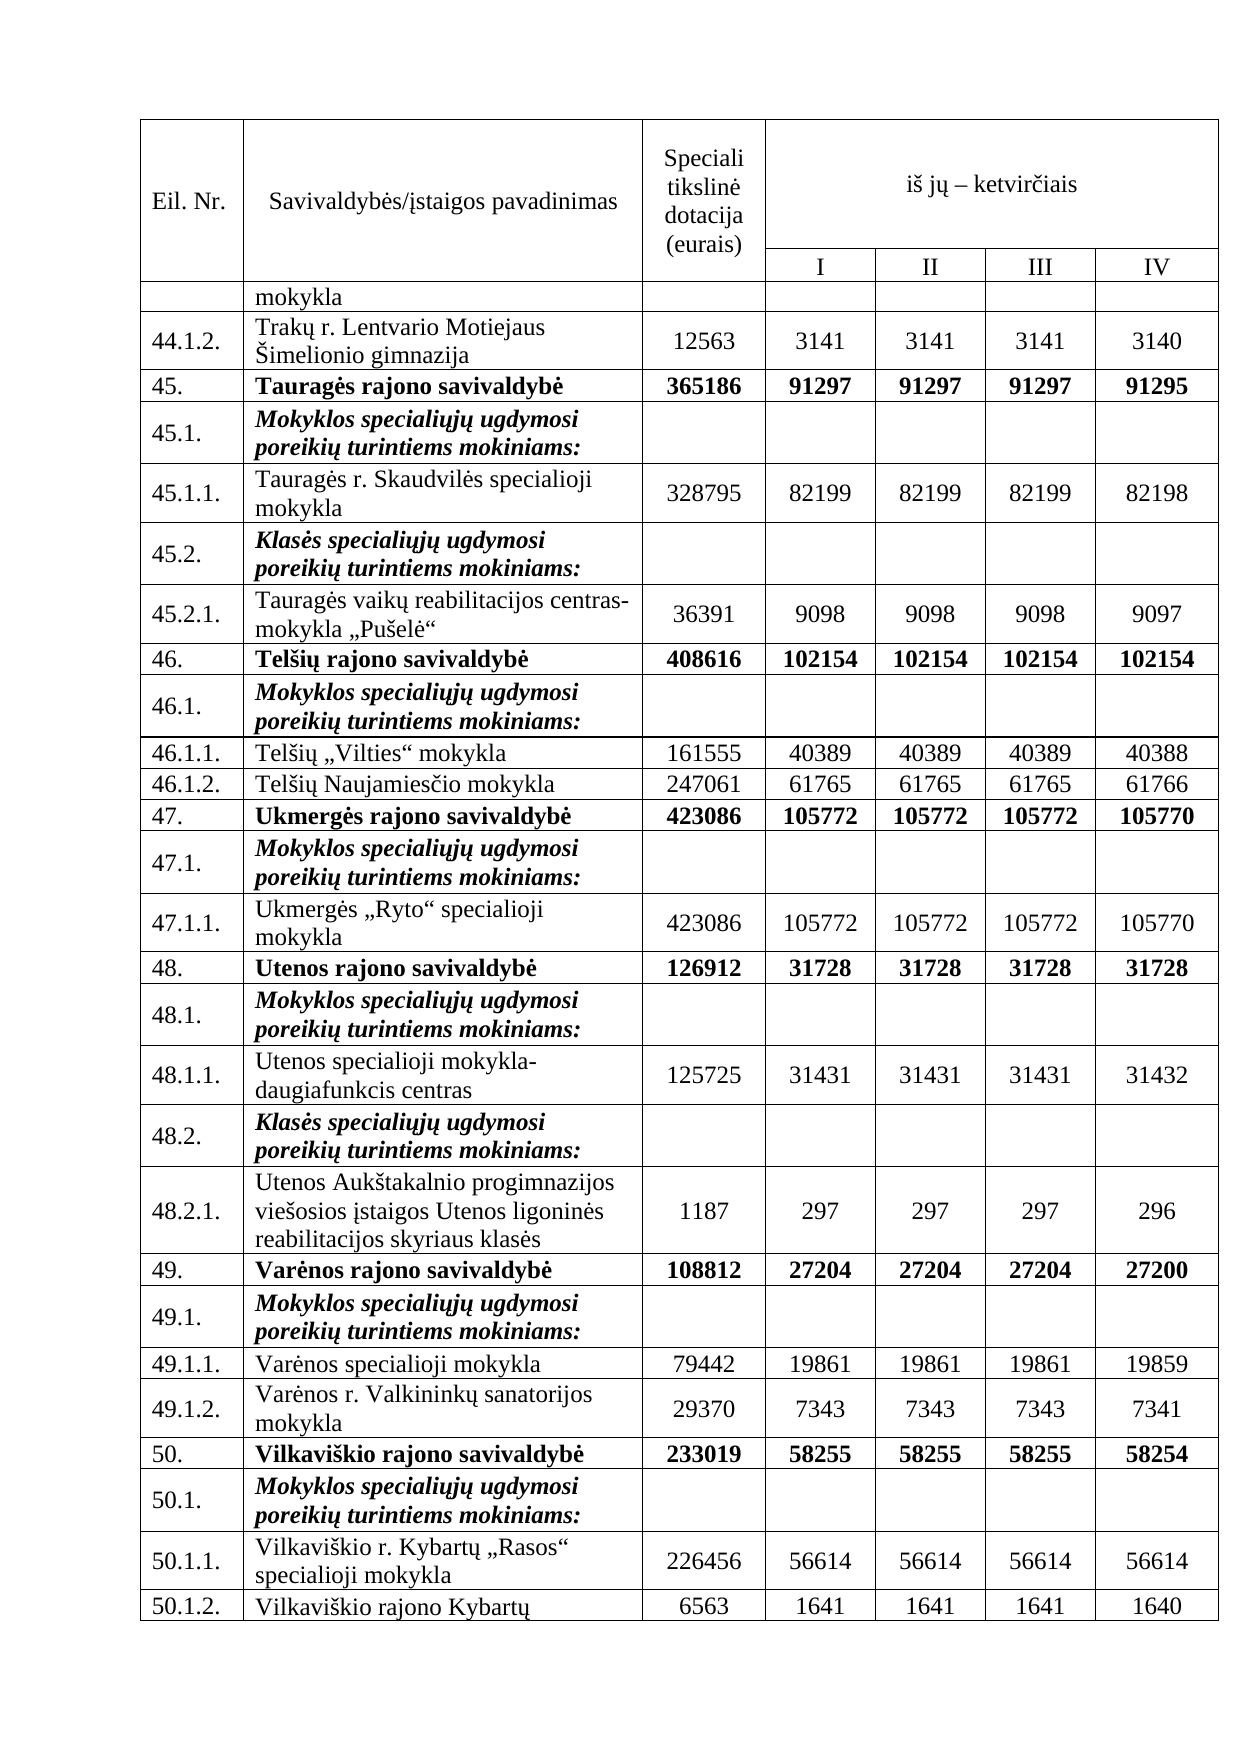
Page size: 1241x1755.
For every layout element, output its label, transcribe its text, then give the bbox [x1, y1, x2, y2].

table_cell 126912 [643, 952, 765, 982]
table_cell Mokyklos specialiųjų ugdymosi poreikių turintiems mokiniams: [244, 1286, 642, 1347]
table_cell [766, 1469, 875, 1531]
table_cell 105770 [1096, 800, 1218, 830]
table_cell 1641 [766, 1590, 875, 1620]
table_cell [643, 523, 765, 584]
table_cell 40388 [1096, 738, 1218, 768]
table_cell [141, 282, 243, 311]
table_cell 91297 [766, 370, 875, 401]
table_cell Telšių „Vilties“ mokykla [244, 738, 642, 768]
table_cell [986, 282, 1095, 311]
table_cell 61766 [1096, 769, 1218, 799]
table_cell [986, 402, 1095, 463]
table_cell 56614 [1096, 1532, 1218, 1589]
table_cell 247061 [643, 769, 765, 799]
table_cell 19861 [876, 1348, 985, 1378]
table_cell [1096, 831, 1218, 893]
table_cell I [766, 249, 875, 281]
table_cell [643, 1469, 765, 1531]
table_cell [766, 831, 875, 893]
table_cell 40389 [876, 738, 985, 768]
table_cell [643, 1105, 765, 1166]
table_cell 6563 [643, 1590, 765, 1620]
table_cell [986, 675, 1095, 736]
table_cell 61765 [766, 769, 875, 799]
table_cell 49.1. [141, 1286, 243, 1347]
table_cell 105772 [986, 800, 1095, 830]
table_cell 48.2. [141, 1105, 243, 1166]
table_cell III [986, 249, 1095, 281]
table_cell [1096, 984, 1218, 1045]
table_header iš jų – ketvirčiais [766, 120, 1218, 248]
table_cell 297 [986, 1167, 1095, 1253]
table_cell 49. [141, 1254, 243, 1284]
table_cell [876, 402, 985, 463]
table_cell 45.1. [141, 402, 243, 463]
table_cell 7341 [1096, 1379, 1218, 1437]
table_cell 161555 [643, 738, 765, 768]
table_cell Tauragės vaikų reabilitacijos centras-mokykla „Pušelė“ [244, 585, 642, 643]
table_cell 58254 [1096, 1438, 1218, 1468]
table_cell 3141 [986, 312, 1095, 369]
table_cell [766, 675, 875, 736]
table_cell 58255 [986, 1438, 1095, 1468]
table_cell 91295 [1096, 370, 1218, 401]
table_cell Varėnos specialioji mokykla [244, 1348, 642, 1378]
table_cell 1187 [643, 1167, 765, 1253]
table_cell [876, 282, 985, 311]
table_cell Utenos specialioji mokykla-daugiafunkcis centras [244, 1046, 642, 1103]
table_cell 27200 [1096, 1254, 1218, 1284]
table_cell 125725 [643, 1046, 765, 1103]
table_cell 79442 [643, 1348, 765, 1378]
table_cell 31728 [1096, 952, 1218, 982]
table_cell 27204 [986, 1254, 1095, 1284]
table_cell [766, 1286, 875, 1347]
table_cell 233019 [643, 1438, 765, 1468]
table_cell 102154 [986, 644, 1095, 674]
table_cell 45. [141, 370, 243, 401]
table_cell [766, 1105, 875, 1166]
table_cell 408616 [643, 644, 765, 674]
table_cell 1640 [1096, 1590, 1218, 1620]
table_cell Tauragės r. Skaudvilės specialioji mokykla [244, 464, 642, 522]
table_cell II [876, 249, 985, 281]
table_header Speciali tikslinė dotacija (eurais) [643, 120, 765, 281]
table_cell [766, 523, 875, 584]
table_cell 58255 [766, 1438, 875, 1468]
table_cell 82199 [766, 464, 875, 522]
table_cell Utenos Aukštakalnio progimnazijos viešosios įstaigos Utenos ligoninės reabilitacijos skyriaus klasės [244, 1167, 642, 1253]
table_cell 56614 [766, 1532, 875, 1589]
table_cell 297 [876, 1167, 985, 1253]
table_cell 36391 [643, 585, 765, 643]
table_cell [986, 1469, 1095, 1531]
table_cell 31432 [1096, 1046, 1218, 1103]
table_cell [643, 675, 765, 736]
table_cell 82199 [986, 464, 1095, 522]
table_cell 3141 [766, 312, 875, 369]
table_cell Mokyklos specialiųjų ugdymosi poreikių turintiems mokiniams: [244, 402, 642, 463]
table_cell [876, 523, 985, 584]
table_cell 226456 [643, 1532, 765, 1589]
table_cell [1096, 675, 1218, 736]
table_cell 19861 [986, 1348, 1095, 1378]
table_cell [1096, 282, 1218, 311]
table_cell 49.1.2. [141, 1379, 243, 1437]
table_cell 9098 [766, 585, 875, 643]
table_cell 46.1. [141, 675, 243, 736]
table_cell [876, 1469, 985, 1531]
table_cell [1096, 1105, 1218, 1166]
table_cell 108812 [643, 1254, 765, 1284]
table_cell [986, 1286, 1095, 1347]
table_cell 56614 [876, 1532, 985, 1589]
table_cell 1641 [986, 1590, 1095, 1620]
table_cell [876, 1286, 985, 1347]
table_cell 27204 [876, 1254, 985, 1284]
table_cell 105770 [1096, 894, 1218, 951]
table_cell [986, 984, 1095, 1045]
table_cell 9098 [876, 585, 985, 643]
table_cell Tauragės rajono savivaldybė [244, 370, 642, 401]
table_cell [1096, 1286, 1218, 1347]
table_cell 296 [1096, 1167, 1218, 1253]
table_cell [986, 1105, 1095, 1166]
table_cell Mokyklos specialiųjų ugdymosi poreikių turintiems mokiniams: [244, 984, 642, 1045]
table_cell 31728 [876, 952, 985, 982]
table_cell 105772 [766, 800, 875, 830]
table_cell 49.1.1. [141, 1348, 243, 1378]
table_cell 56614 [986, 1532, 1095, 1589]
table_cell [876, 831, 985, 893]
table_cell 27204 [766, 1254, 875, 1284]
table_cell 102154 [766, 644, 875, 674]
table_cell 61765 [986, 769, 1095, 799]
table_cell 29370 [643, 1379, 765, 1437]
table_cell 47. [141, 800, 243, 830]
table_cell Varėnos r. Valkininkų sanatorijos mokykla [244, 1379, 642, 1437]
table_cell 297 [766, 1167, 875, 1253]
table_cell 9098 [986, 585, 1095, 643]
table_cell 7343 [876, 1379, 985, 1437]
table_cell 45.1.1. [141, 464, 243, 522]
table_cell 102154 [876, 644, 985, 674]
table_cell [1096, 1469, 1218, 1531]
table_cell Klasės specialiųjų ugdymosi poreikių turintiems mokiniams: [244, 1105, 642, 1166]
table_cell 423086 [643, 800, 765, 830]
table_cell 45.2.1. [141, 585, 243, 643]
table_cell Vilkaviškio rajono savivaldybė [244, 1438, 642, 1468]
table_header Savivaldybės/įstaigos pavadinimas [244, 120, 642, 281]
table_cell 48. [141, 952, 243, 982]
table_cell Telšių Naujamiesčio mokykla [244, 769, 642, 799]
table_cell [986, 831, 1095, 893]
table_cell 12563 [643, 312, 765, 369]
table_cell 31728 [766, 952, 875, 982]
table_cell 3140 [1096, 312, 1218, 369]
table_cell 61765 [876, 769, 985, 799]
table_cell 48.1.1. [141, 1046, 243, 1103]
table_cell 50.1. [141, 1469, 243, 1531]
table_cell [766, 282, 875, 311]
table_cell 82199 [876, 464, 985, 522]
table_cell Utenos rajono savivaldybė [244, 952, 642, 982]
table_cell 44.1.2. [141, 312, 243, 369]
table_cell [876, 1105, 985, 1166]
table_cell Vilkaviškio r. Kybartų „Rasos“ specialioji mokykla [244, 1532, 642, 1589]
table_cell 105772 [986, 894, 1095, 951]
table_header Eil. Nr. [141, 120, 243, 281]
table_cell Klasės specialiųjų ugdymosi poreikių turintiems mokiniams: [244, 523, 642, 584]
table_cell [1096, 523, 1218, 584]
table_cell 50.1.2. [141, 1590, 243, 1620]
table_cell [766, 984, 875, 1045]
table_cell 31728 [986, 952, 1095, 982]
table_cell 1641 [876, 1590, 985, 1620]
table_cell 7343 [986, 1379, 1095, 1437]
table_cell [1096, 402, 1218, 463]
table_cell Mokyklos specialiųjų ugdymosi poreikių turintiems mokiniams: [244, 675, 642, 736]
table_cell [643, 282, 765, 311]
table_cell Trakų r. Lentvario Motiejaus Šimelionio gimnazija [244, 312, 642, 369]
table_cell Ukmergės rajono savivaldybė [244, 800, 642, 830]
table_cell Varėnos rajono savivaldybė [244, 1254, 642, 1284]
table_cell 48.1. [141, 984, 243, 1045]
table_cell [643, 1286, 765, 1347]
table_cell 46.1.2. [141, 769, 243, 799]
table_cell 3141 [876, 312, 985, 369]
table_cell 105772 [876, 800, 985, 830]
table_cell Mokyklos specialiųjų ugdymosi poreikių turintiems mokiniams: [244, 831, 642, 893]
table_cell 47.1.1. [141, 894, 243, 951]
table_cell 31431 [876, 1046, 985, 1103]
table_cell 91297 [876, 370, 985, 401]
table_cell [876, 984, 985, 1045]
table_cell [986, 523, 1095, 584]
table_cell 31431 [986, 1046, 1095, 1103]
table_cell mokykla [244, 282, 642, 311]
table_cell 82198 [1096, 464, 1218, 522]
table_cell 365186 [643, 370, 765, 401]
table_cell [643, 402, 765, 463]
table_cell IV [1096, 249, 1218, 281]
table_cell 105772 [876, 894, 985, 951]
table_cell 45.2. [141, 523, 243, 584]
table_cell 105772 [766, 894, 875, 951]
table_cell Mokyklos specialiųjų ugdymosi poreikių turintiems mokiniams: [244, 1469, 642, 1531]
table_cell 423086 [643, 894, 765, 951]
table_cell 7343 [766, 1379, 875, 1437]
table_cell [766, 402, 875, 463]
table_cell 31431 [766, 1046, 875, 1103]
table_cell 58255 [876, 1438, 985, 1468]
table_cell 46. [141, 644, 243, 674]
table_cell 91297 [986, 370, 1095, 401]
table_cell [643, 984, 765, 1045]
table_cell 40389 [986, 738, 1095, 768]
table_cell 48.2.1. [141, 1167, 243, 1253]
table_cell 102154 [1096, 644, 1218, 674]
table_cell 50.1.1. [141, 1532, 243, 1589]
table_cell 9097 [1096, 585, 1218, 643]
table_cell 50. [141, 1438, 243, 1468]
table_cell Ukmergės „Ryto“ specialioji mokykla [244, 894, 642, 951]
table_cell [876, 675, 985, 736]
table_cell 19859 [1096, 1348, 1218, 1378]
table_cell 40389 [766, 738, 875, 768]
table_cell [643, 831, 765, 893]
table_cell 19861 [766, 1348, 875, 1378]
table_cell Vilkaviškio rajono Kybartų [244, 1590, 642, 1620]
table_cell 47.1. [141, 831, 243, 893]
table_cell 328795 [643, 464, 765, 522]
table_cell Telšių rajono savivaldybė [244, 644, 642, 674]
table_cell 46.1.1. [141, 738, 243, 768]
